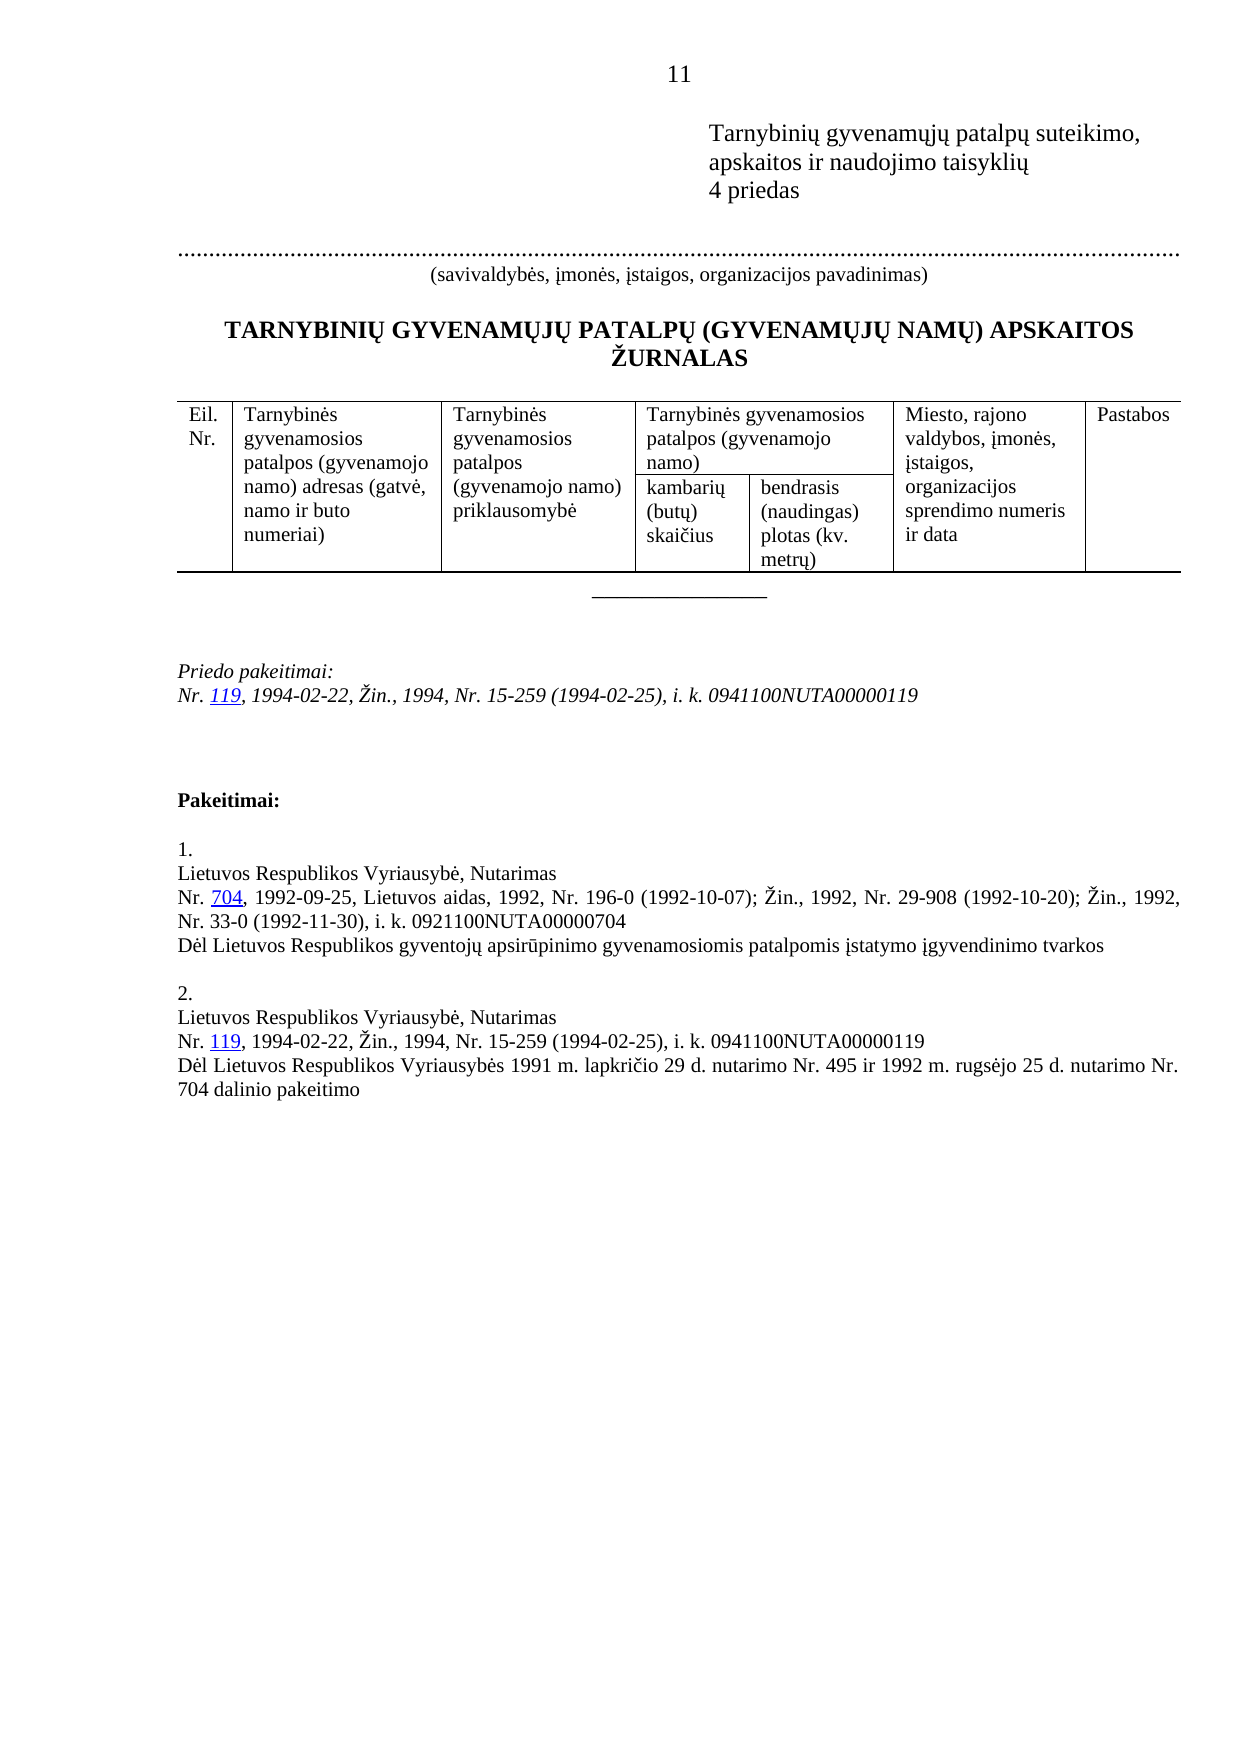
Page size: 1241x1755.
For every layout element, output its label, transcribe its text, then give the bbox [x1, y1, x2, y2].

table_cell bendrasis (naudingas) plotas (kv. metrų) [750, 475, 893, 571]
text ______________ [177, 573, 1181, 601]
text Priedo pakeitimai: [177, 659, 1181, 683]
text Lietuvos Respublikos Vyriausybė, Nutarimas [177, 1005, 1181, 1029]
text Nr. 119, 1994-02-22, Žin., 1994, Nr. 15-259 (1994-02-25), i. k. 0941100NUTA00000119 [177, 683, 1181, 707]
text 4 priedas [177, 176, 1181, 204]
table_header Eil. Nr. [177, 402, 232, 571]
text Nr. 704, 1992-09-25, Lietuvos aidas, 1992, Nr. 196-0 (1992-10-07); Žin., 1992, Nr. 29-908 (1992-10-20); Žin., 1992, Nr. 33-0 (1992-11-30), i. k. 0921100NUTA00000704 [177, 885, 1181, 933]
table_header Miesto, rajono valdybos, įmonės, įstaigos, organizacijos sprendimo numeris ir data [894, 402, 1085, 571]
text (savivaldybės, įmonės, įstaigos, organizacijos pavadinimas) [177, 262, 1181, 286]
text Nr. 119, 1994-02-22, Žin., 1994, Nr. 15-259 (1994-02-25), i. k. 0941100NUTA00000119 [177, 1029, 1181, 1053]
text Tarnybinių gyvenamųjų patalpų suteikimo, [709, 118, 1181, 147]
text 1. [177, 837, 1181, 861]
text apskaitos ir naudojimo taisyklių [177, 147, 1181, 176]
text 2. [177, 981, 1181, 1005]
text Pakeitimai: [177, 788, 1181, 812]
text Dėl Lietuvos Respublikos Vyriausybės 1991 m. lapkričio 29 d. nutarimo Nr. 495 ir 1992 m. rugsėjo 25 d. nutarimo Nr. 704 dalinio pakeitimo [177, 1053, 1181, 1101]
table_header Tarnybinės gyvenamosios patalpos (gyvenamojo namo) adresas (gatvė, namo ir buto numeriai) [233, 402, 441, 571]
table_cell kambarių (butų) skaičius [636, 475, 749, 571]
text Dėl Lietuvos Respublikos gyventojų apsirūpinimo gyvenamosiomis patalpomis įstatymo įgyvendinimo tvarkos [177, 933, 1181, 957]
table_header Pastabos [1086, 402, 1181, 571]
table_header Tarnybinės gyvenamosios patalpos (gyvenamojo namo) [636, 402, 893, 474]
text TARNYBINIŲ GYVENAMŲJŲ PATALPŲ (GYVENAMŲJŲ NAMŲ) APSKAITOS ŽURNALAS [177, 315, 1181, 372]
text Lietuvos Respublikos Vyriausybė, Nutarimas [177, 861, 1181, 885]
table_header Tarnybinės gyvenamosios patalpos (gyvenamojo namo) priklausomybė [442, 402, 635, 571]
